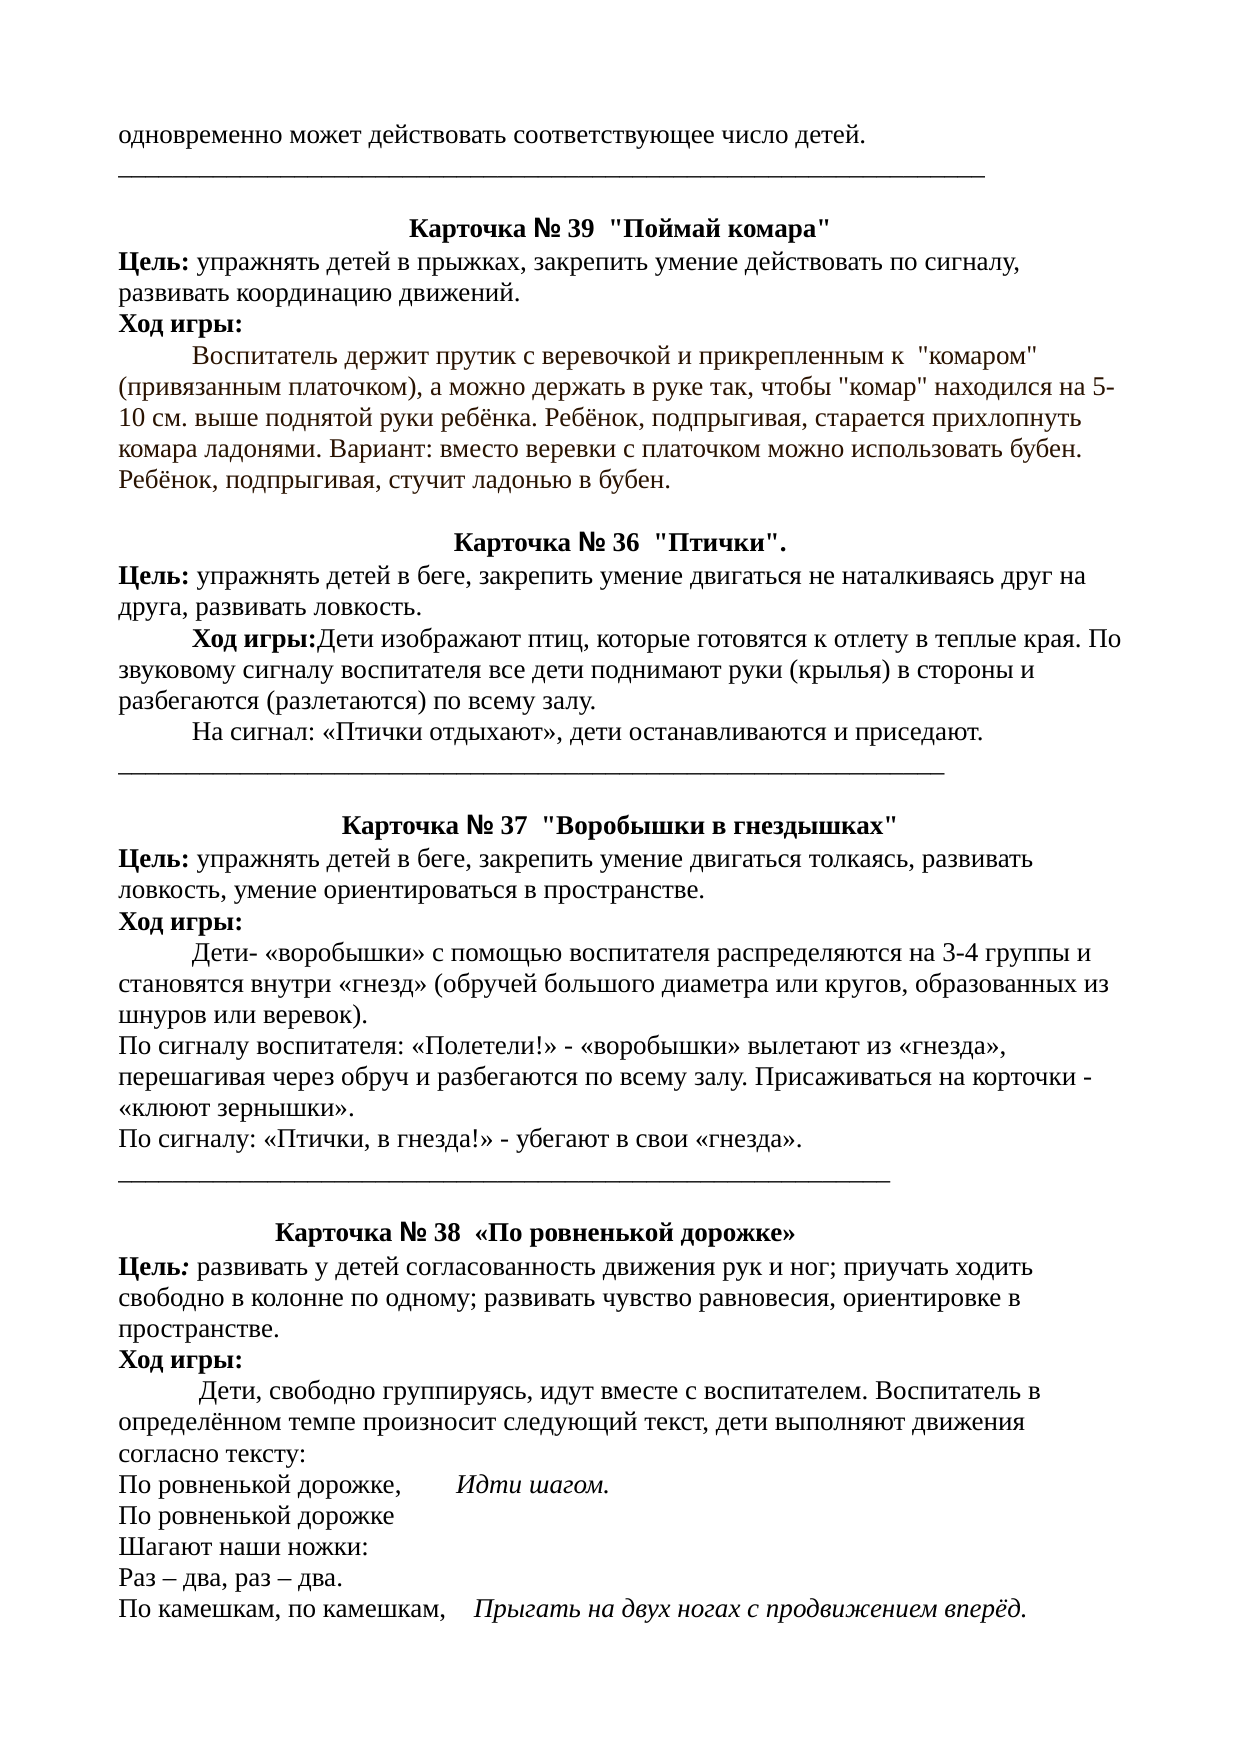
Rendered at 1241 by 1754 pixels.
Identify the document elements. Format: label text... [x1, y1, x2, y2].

text Шагают наши ножки: [118, 1530, 1122, 1561]
text Карточка № 37 "Воробышки в гнездышках" [118, 805, 1122, 842]
text Карточка № 36 "Птички". [118, 522, 1122, 559]
text Цель: развивать у детей согласованность движения рук и ног; приучать ходить свободно в колонне по одному; развивать чувство равновесия, ориентировке в пространстве. [118, 1250, 1122, 1343]
text По ровненькой дорожке [118, 1499, 1122, 1530]
text Карточка № 39 "Поймай комара" [118, 208, 1122, 245]
text Цель: упражнять детей в прыжках, закрепить умение действовать по сигналу, развивать координацию движений. [118, 245, 1122, 308]
text Ход игры: [118, 308, 1122, 339]
text _____________________________________________________________ [118, 746, 1122, 777]
text По ровненькой дорожке, Идти шагом. [118, 1468, 1122, 1499]
text Раз – два, раз – два. [118, 1561, 1122, 1592]
text Цель: упражнять детей в беге, закрепить умение двигаться не наталкиваясь друг на друга, развивать ловкость. Ход игры:Дети изображают птиц, которые готовятся к отлету в теплые края. По звуковому сигналу воспитателя все дети поднимают руки (крылья) в стороны и разбегаются (разлетаются) по всему залу. [118, 559, 1122, 715]
text Дети, свободно группируясь, идут вместе с воспитателем. Воспитатель в определённом темпе произносит следующий текст, дети выполняют движения согласно тексту: [118, 1374, 1122, 1468]
text Цель: упражнять детей в беге, закрепить умение двигаться толкаясь, развивать ловкость, умение ориентироваться в пространстве. [118, 842, 1122, 904]
text По камешкам, по камешкам, Прыгать на двух ногах с продвижением вперёд. [118, 1592, 1122, 1623]
text Ход игры: [118, 1343, 1122, 1374]
text Карточка № 38 «По ровненькой дорожке» [118, 1213, 1122, 1250]
text одновременно может действовать соответствующее число детей. ________________________________________________________________ [118, 118, 1122, 180]
text На сигнал: «Птички отдыхают», дети останавливаются и приседают. [118, 715, 1122, 746]
text По сигналу: «Птички, в гнезда!» - убегают в свои «гнезда». _________________________________________________________ [118, 1123, 1122, 1185]
text Воспитатель держит прутик с веревочкой и прикрепленным к "комаром" (привязанным платочком), а можно держать в руке так, чтобы "комар" находился на 5-10 см. выше поднятой руки ребёнка. Ребёнок, подпрыгивая, старается прихлопнуть комара ладонями. Вариант: вместо веревки с платочком можно использовать бубен. Ребёнок, подпрыгивая, стучит ладонью в бубен. [118, 339, 1122, 494]
text Дети- «воробышки» с помощью воспитателя распределяются на 3-4 группы и становятся внутри «гнезд» (обручей большого диаметра или кругов, образованных из шнуров или веревок). [118, 936, 1122, 1029]
text Ход игры: [118, 904, 1122, 936]
text По сигналу воспитателя: «Полетели!» - «воробышки» вылетают из «гнезда», перешагивая через обруч и разбегаются по всему залу. Присаживаться на корточки - «клюют зернышки». [118, 1029, 1122, 1123]
